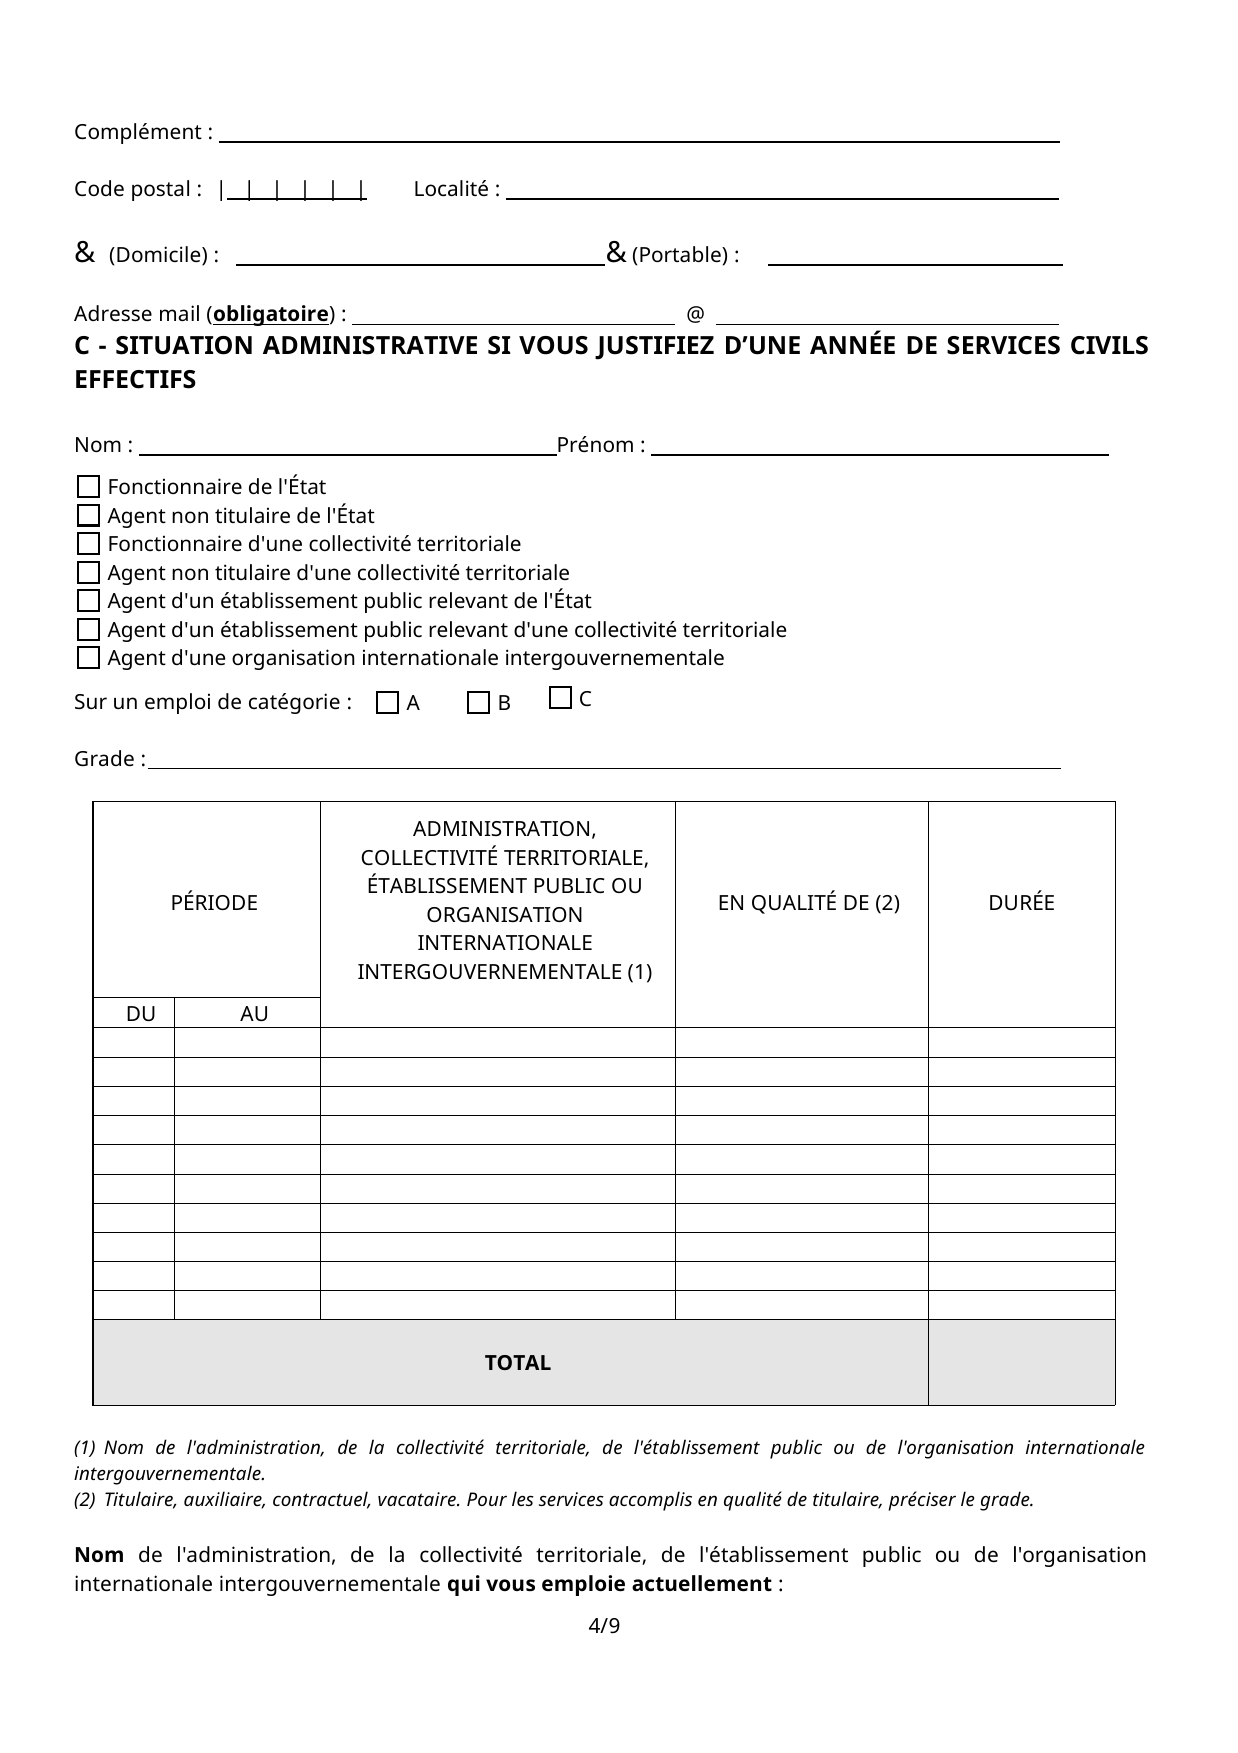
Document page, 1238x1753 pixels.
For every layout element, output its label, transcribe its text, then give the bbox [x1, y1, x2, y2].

table_cell [676, 1058, 928, 1086]
table_cell [175, 1087, 320, 1115]
table_cell [929, 1291, 1115, 1319]
text Nom de l'administration, de la collectivité territoriale, de l'établissement public ou de l'organisation internationale intergouvernementale qui vous emploie actuellement : [74, 1540, 1149, 1597]
table_cell [321, 1028, 675, 1057]
table_cell [321, 1058, 675, 1086]
table_cell [676, 1204, 928, 1232]
table_cell [321, 1233, 675, 1261]
text Nom : Prénom : [74, 430, 1149, 458]
table_cell [929, 1175, 1115, 1202]
table_cell [321, 1291, 675, 1319]
table_cell [929, 1204, 1115, 1232]
table_header PÉRIODE [94, 802, 320, 997]
table_cell [676, 1291, 928, 1319]
text Complément : [74, 117, 1149, 146]
table_cell [175, 1204, 320, 1232]
table_cell [175, 1058, 320, 1086]
table_cell [94, 1116, 174, 1144]
table_cell [175, 1233, 320, 1261]
text Adresse mail (obligatoire) : @ [74, 299, 1149, 328]
table_cell [929, 1087, 1115, 1115]
text C - SITUATION ADMINISTRATIVE SI VOUS JUSTIFIEZ D’UNE ANNÉE DE SERVICES CIVILS EFFECTIFS [74, 328, 1149, 396]
table_cell [321, 997, 675, 1027]
table_cell [929, 1028, 1115, 1057]
table_cell [175, 1175, 320, 1202]
table_cell [175, 1116, 320, 1144]
table_cell [676, 997, 928, 1027]
table_cell [94, 1204, 174, 1232]
table_cell [94, 1291, 174, 1319]
text & (Domicile) : & (Portable) : [74, 231, 1149, 271]
table_cell [94, 1145, 174, 1173]
table_cell [676, 1233, 928, 1261]
table_cell [94, 1262, 174, 1290]
table_cell [321, 1116, 675, 1144]
text Code postal : | | | | | | Localité : [74, 174, 1149, 203]
table_cell [929, 1262, 1115, 1290]
table_cell [94, 1087, 174, 1115]
table_cell [175, 1145, 320, 1173]
text Sur un emploi de catégorie : [548, 687, 1149, 715]
table_cell [321, 1204, 675, 1232]
table_cell [321, 1175, 675, 1202]
table_cell [94, 1233, 174, 1261]
table_header EN QUALITÉ DE (2) [676, 802, 928, 997]
table_cell AU [175, 998, 320, 1027]
table_cell [676, 1028, 928, 1057]
text Grade : [74, 744, 1149, 772]
text (2) Titulaire, auxiliaire, contractuel, vacataire. Pour les services accomplis en qualité de titulaire, préciser le grade. [74, 1486, 1149, 1512]
table_cell [676, 1262, 928, 1290]
table_cell [94, 1028, 174, 1057]
table_cell [676, 1087, 928, 1115]
table_cell [321, 1145, 675, 1173]
table_cell [175, 1262, 320, 1290]
text Sur un emploi de catégorie : [74, 687, 548, 715]
table_cell [929, 1116, 1115, 1144]
table_cell [676, 1175, 928, 1202]
table_cell [929, 1320, 1115, 1405]
table_cell [929, 1145, 1115, 1173]
table_cell [94, 1058, 174, 1086]
table_cell TOTAL [94, 1320, 928, 1405]
text (1) Nom de l'administration, de la collectivité territoriale, de l'établissement public ou de l'organisation internationale intergouvernementale. [74, 1433, 1149, 1486]
table_header DURÉE [929, 802, 1115, 1027]
table_header ADMINISTRATION, COLLECTIVITÉ TERRITORIALE, ÉTABLISSEMENT PUBLIC OU ORGANISATION INTERNATIONALE INTERGOUVERNEMENTALE (1) [321, 802, 675, 997]
table_cell [175, 1028, 320, 1057]
table_cell [676, 1116, 928, 1144]
table_cell [929, 1058, 1115, 1086]
table_cell [321, 1087, 675, 1115]
table_cell [175, 1291, 320, 1319]
table_cell DU [94, 998, 174, 1027]
table_cell [929, 1233, 1115, 1261]
table_cell [94, 1175, 174, 1202]
table_cell [321, 1262, 675, 1290]
table_cell [676, 1145, 928, 1173]
